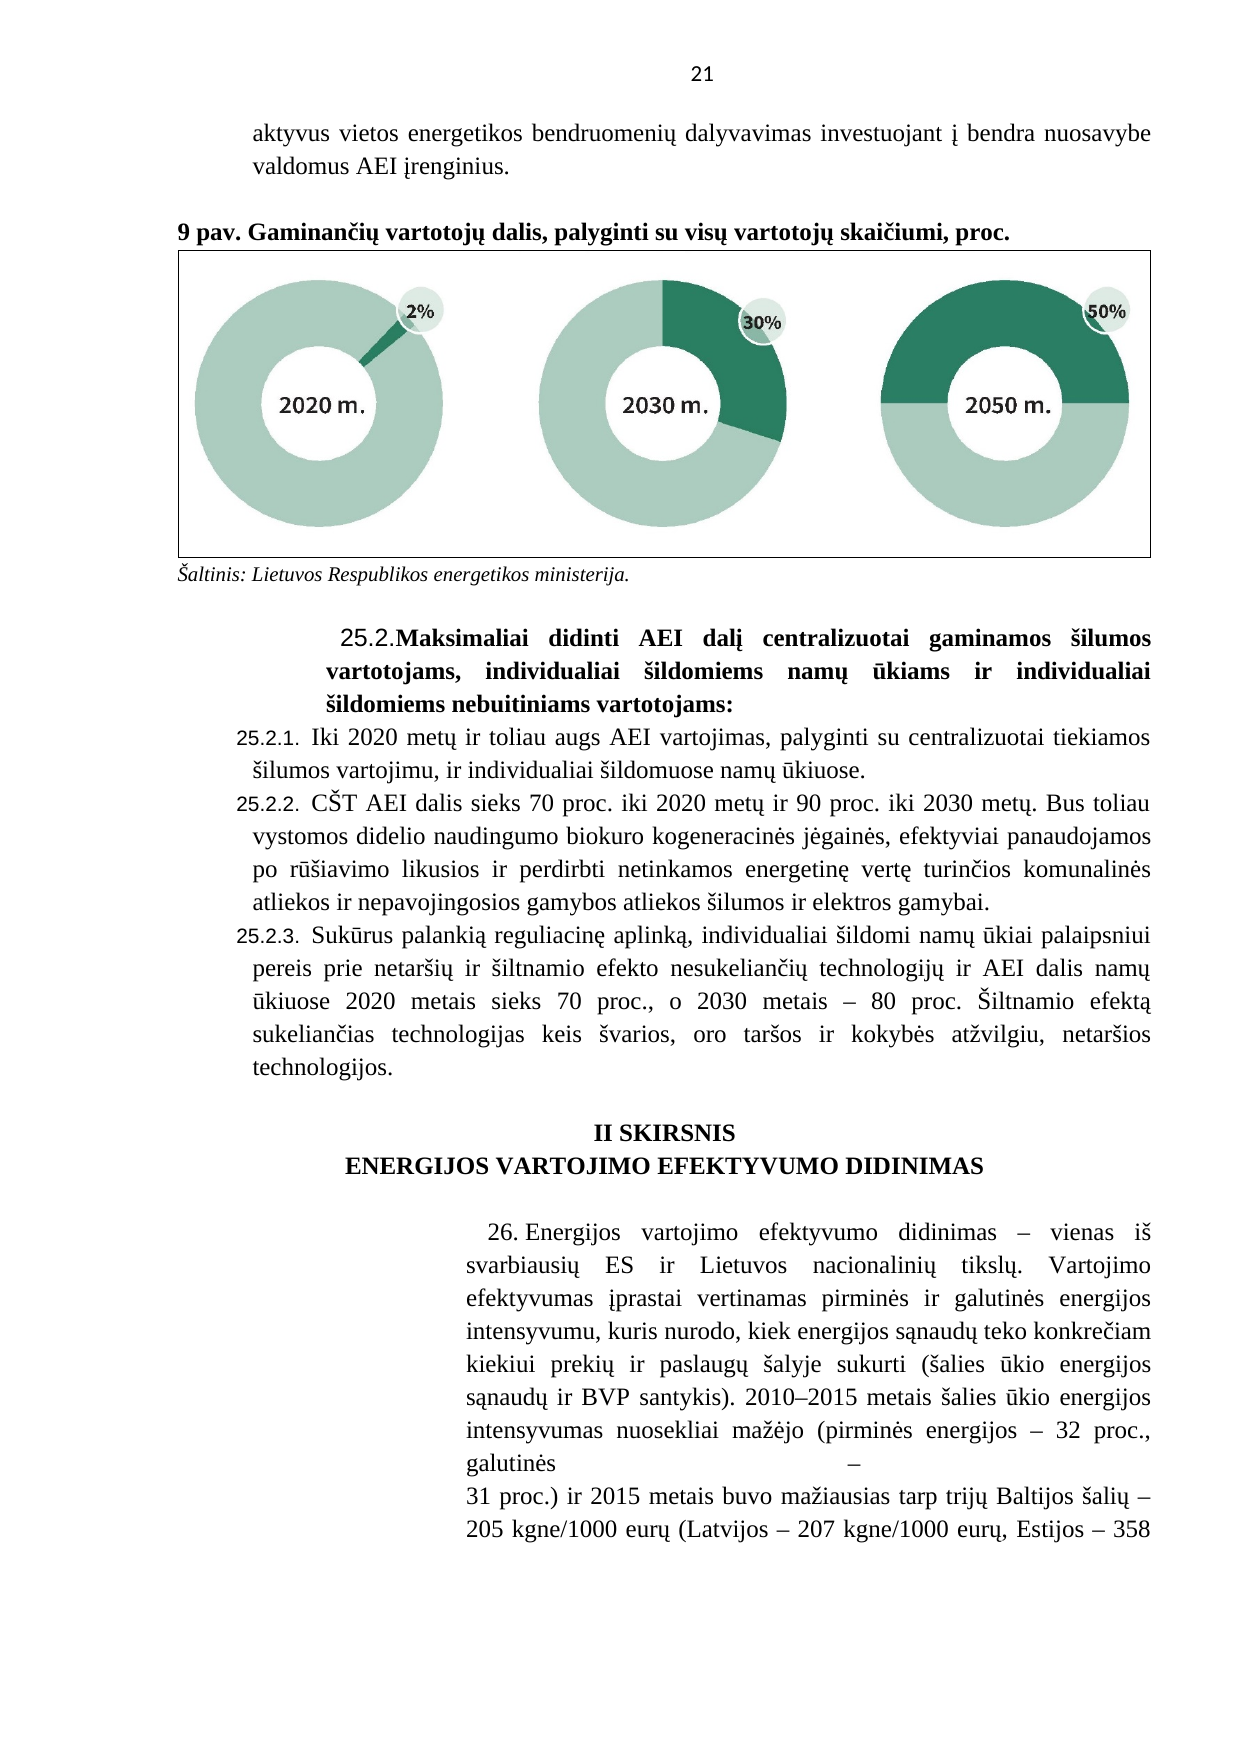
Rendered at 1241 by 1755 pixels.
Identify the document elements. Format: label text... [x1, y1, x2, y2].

list Energijos vartojimo efektyvumo didinimas – vienas iš svarbiausių ES ir Lietuvos nacionalinių tikslų. Vartojimo efektyvumas įprastai vertinamas pirminės ir galutinės energijos intensyvumu, kuris nurodo, kiek energijos sąnaudų teko konkrečiam kiekiui prekių ir paslaugų šalyje sukurti (šalies ūkio energijos sąnaudų ir BVP santykis). 2010–2015 metais šalies ūkio energijos intensyvumas nuosekliai mažėjo (pirminės energijos – 32 proc., galutinės – 31 proc.) ir 2015 metais buvo mažiausias tarp trijų Baltijos šalių – 205 kgne/1000 eurų (Latvijos – 207 kgne/1000 eurų, Estijos – 358 [428, 1217, 1152, 1543]
list Maksimaliai didinti AEI dalį centralizuotai gaminamos šilumos vartotojams, individualiai šildomiems namų ūkiams ir individualiai šildomiems nebuitiniams vartotojams: [281, 623, 1152, 718]
text Šaltinis: Lietuvos Respublikos energetikos ministerija. [177, 562, 1152, 586]
list Iki 2020 metų ir toliau augs AEI vartojimas, palyginti su centralizuotai tiekiamos šilumos vartojimu, ir individualiai šildomuose namų ūkiuose. [177, 722, 1152, 784]
text 9 pav. Gaminančių vartotojų dalis, palyginti su visų vartotojų skaičiumi, proc. [177, 217, 1152, 246]
subtitle II SKIRSNIS [177, 1118, 1152, 1147]
list CŠT AEI dalis sieks 70 proc. iki 2020 metų ir 90 proc. iki 2030 metų. Bus toliau vystomos didelio naudingumo biokuro kogeneracinės jėgainės, efektyviai panaudojamos po rūšiavimo likusios ir perdirbti netinkamos energetinę vertę turinčios komunalinės atliekos ir nepavojingosios gamybos atliekos šilumos ir elektros gamybai. [177, 788, 1152, 916]
list aktyvus vietos energetikos bendruomenių dalyvavimas investuojant į bendra nuosavybe valdomus AEI įrenginius. [177, 118, 1152, 180]
list Sukūrus palankią reguliacinę aplinką, individualiai šildomi namų ūkiai palaipsniui pereis prie netaršių ir šiltnamio efekto nesukeliančių technologijų ir AEI dalis namų ūkiuose 2020 metais sieks 70 proc., o 2030 metais – 80 proc. Šiltnamio efektą sukeliančias technologijas keis švarios, oro taršos ir kokybės atžvilgiu, netaršios technologijos. [177, 920, 1152, 1081]
subtitle ENERGIJOS VARTOJIMO EFEKTYVUMO DIDINIMAS [177, 1151, 1152, 1180]
